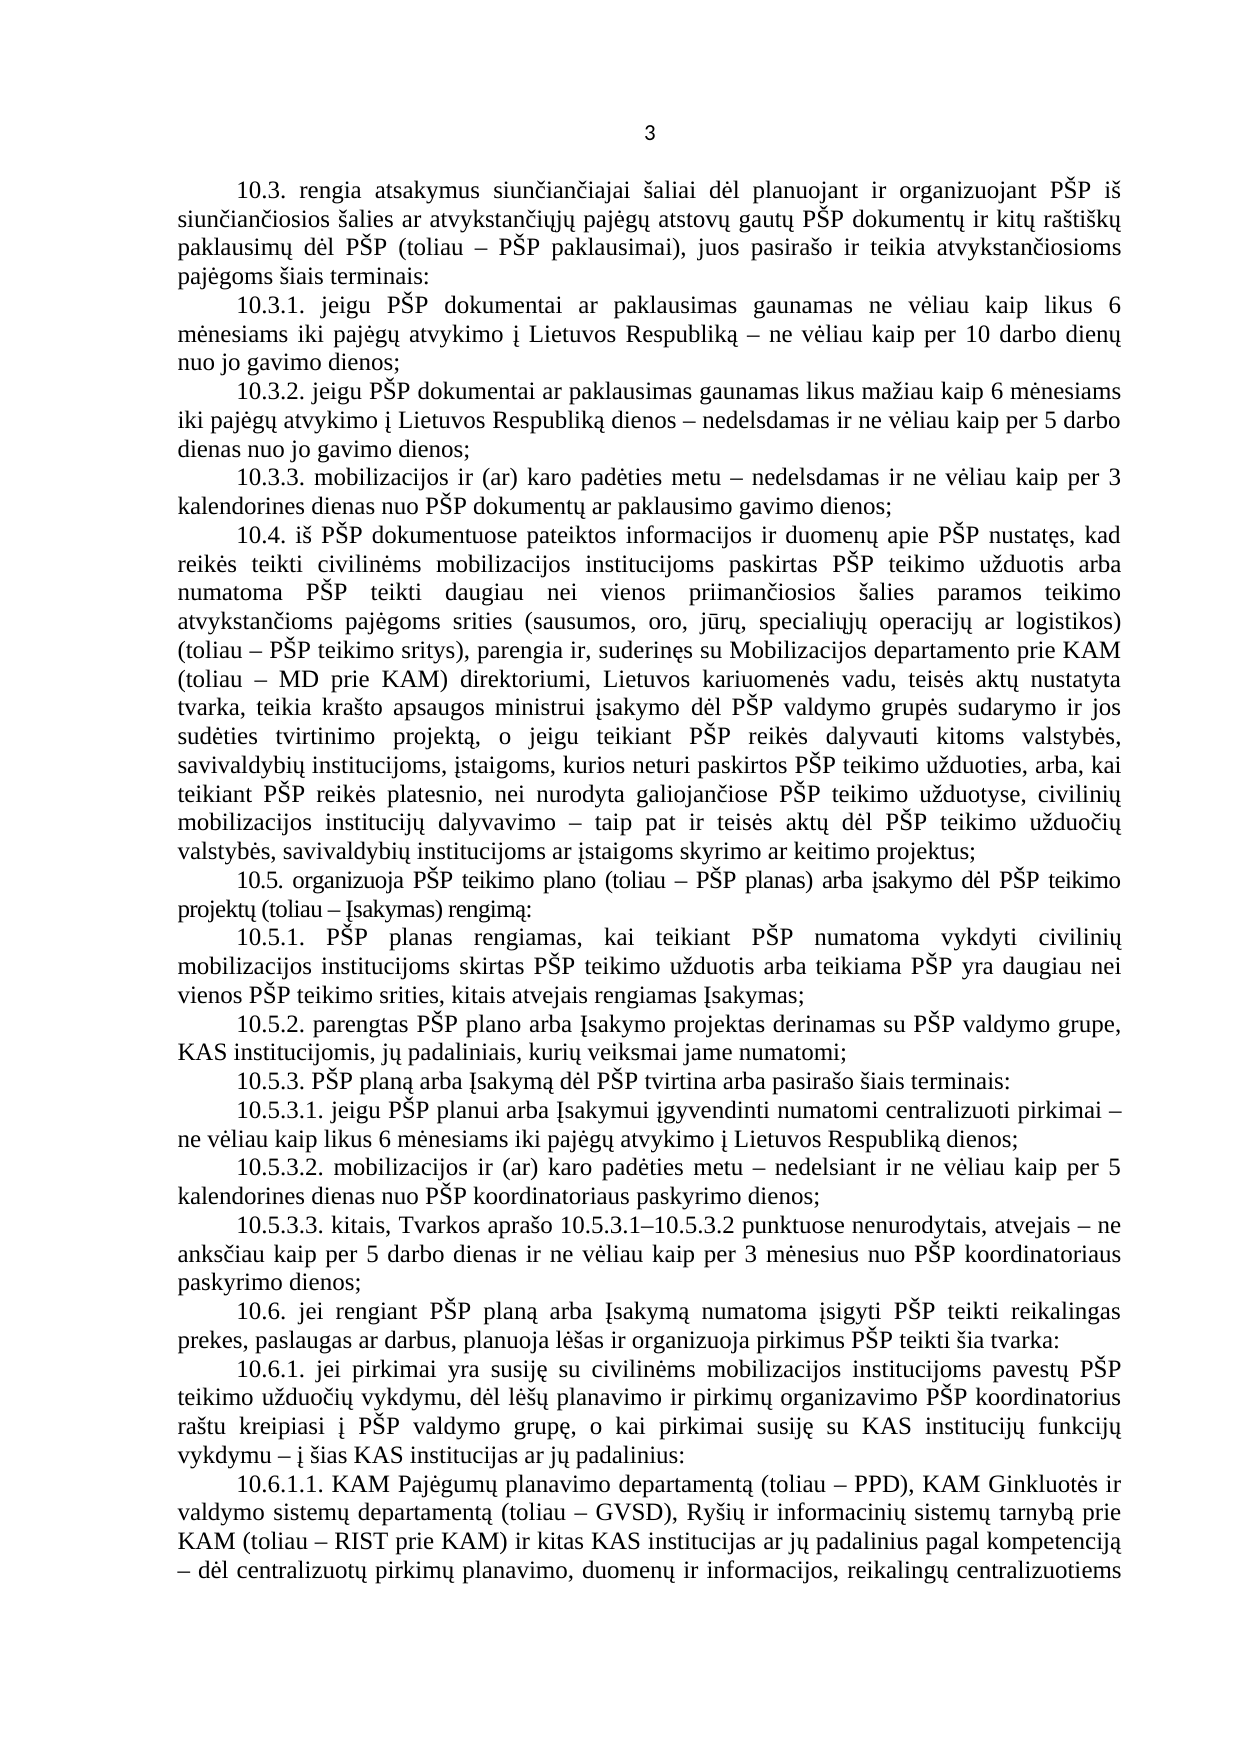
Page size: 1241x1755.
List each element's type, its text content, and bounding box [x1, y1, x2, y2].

text 10.3. rengia atsakymus siunčiančiajai šaliai dėl planuojant ir organizuojant PŠP iš siunčiančiosios šalies ar atvykstančiųjų pajėgų atstovų gautų PŠP dokumentų ir kitų raštiškų paklausimų dėl PŠP (toliau – PŠP paklausimai), juos pasirašo ir teikia atvykstančiosioms pajėgoms šiais terminais: [177, 175, 1122, 290]
text 10.5. organizuoja PŠP teikimo plano (toliau – PŠP planas) arba įsakymo dėl PŠP teikimo projektų (toliau – Įsakymas) rengimą: [177, 865, 1122, 922]
text 10.5.3. PŠP planą arba Įsakymą dėl PŠP tvirtina arba pasirašo šiais terminais: [177, 1066, 1122, 1095]
text 10.5.3.2. mobilizacijos ir (ar) karo padėties metu – nedelsiant ir ne vėliau kaip per 5 kalendorines dienas nuo PŠP koordinatoriaus paskyrimo dienos; [177, 1152, 1122, 1210]
text 10.3.1. jeigu PŠP dokumentai ar paklausimas gaunamas ne vėliau kaip likus 6 mėnesiams iki pajėgų atvykimo į Lietuvos Respubliką – ne vėliau kaip per 10 darbo dienų nuo jo gavimo dienos; [177, 290, 1122, 376]
text 10.5.3.3. kitais, Tvarkos aprašo 10.5.3.1–10.5.3.2 punktuose nenurodytais, atvejais – ne anksčiau kaip per 5 darbo dienas ir ne vėliau kaip per 3 mėnesius nuo PŠP koordinatoriaus paskyrimo dienos; [177, 1210, 1122, 1296]
text 10.5.2. parengtas PŠP plano arba Įsakymo projektas derinamas su PŠP valdymo grupe, KAS institucijomis, jų padaliniais, kurių veiksmai jame numatomi; [177, 1009, 1122, 1066]
text 10.5.3.1. jeigu PŠP planui arba Įsakymui įgyvendinti numatomi centralizuoti pirkimai – ne vėliau kaip likus 6 mėnesiams iki pajėgų atvykimo į Lietuvos Respubliką dienos; [177, 1095, 1122, 1152]
text 10.3.3. mobilizacijos ir (ar) karo padėties metu – nedelsdamas ir ne vėliau kaip per 3 kalendorines dienas nuo PŠP dokumentų ar paklausimo gavimo dienos; [177, 462, 1122, 520]
text 10.6.1. jei pirkimai yra susiję su civilinėms mobilizacijos institucijoms pavestų PŠP teikimo užduočių vykdymu, dėl lėšų planavimo ir pirkimų organizavimo PŠP koordinatorius raštu kreipiasi į PŠP valdymo grupę, o kai pirkimai susiję su KAS institucijų funkcijų vykdymu – į šias KAS institucijas ar jų padalinius: [177, 1354, 1122, 1469]
text 10.6. jei rengiant PŠP planą arba Įsakymą numatoma įsigyti PŠP teikti reikalingas prekes, paslaugas ar darbus, planuoja lėšas ir organizuoja pirkimus PŠP teikti šia tvarka: [177, 1296, 1122, 1354]
text 10.4. iš PŠP dokumentuose pateiktos informacijos ir duomenų apie PŠP nustatęs, kad reikės teikti civilinėms mobilizacijos institucijoms paskirtas PŠP teikimo užduotis arba numatoma PŠP teikti daugiau nei vienos priimančiosios šalies paramos teikimo atvykstančioms pajėgoms srities (sausumos, oro, jūrų, specialiųjų operacijų ar logistikos) (toliau – PŠP teikimo sritys), parengia ir, suderinęs su Mobilizacijos departamento prie KAM (toliau – MD prie KAM) direktoriumi, Lietuvos kariuomenės vadu, teisės aktų nustatyta tvarka, teikia krašto apsaugos ministrui įsakymo dėl PŠP valdymo grupės sudarymo ir jos sudėties tvirtinimo projektą, o jeigu teikiant PŠP reikės dalyvauti kitoms valstybės, savivaldybių institucijoms, įstaigoms, kurios neturi paskirtos PŠP teikimo užduoties, arba, kai teikiant PŠP reikės platesnio, nei nurodyta galiojančiose PŠP teikimo užduotyse, civilinių mobilizacijos institucijų dalyvavimo – taip pat ir teisės aktų dėl PŠP teikimo užduočių valstybės, savivaldybių institucijoms ar įstaigoms skyrimo ar keitimo projektus; [177, 520, 1122, 865]
text 10.3.2. jeigu PŠP dokumentai ar paklausimas gaunamas likus mažiau kaip 6 mėnesiams iki pajėgų atvykimo į Lietuvos Respubliką dienos – nedelsdamas ir ne vėliau kaip per 5 darbo dienas nuo jo gavimo dienos; [177, 376, 1122, 462]
text 10.5.1. PŠP planas rengiamas, kai teikiant PŠP numatoma vykdyti civilinių mobilizacijos institucijoms skirtas PŠP teikimo užduotis arba teikiama PŠP yra daugiau nei vienos PŠP teikimo srities, kitais atvejais rengiamas Įsakymas; [177, 922, 1122, 1009]
text 10.6.1.1. KAM Pajėgumų planavimo departamentą (toliau – PPD), KAM Ginkluotės ir valdymo sistemų departamentą (toliau – GVSD), Ryšių ir informacinių sistemų tarnybą prie KAM (toliau – RIST prie KAM) ir kitas KAS institucijas ar jų padalinius pagal kompetenciją – dėl centralizuotų pirkimų planavimo, duomenų ir informacijos, reikalingų centralizuotiems [177, 1469, 1122, 1584]
